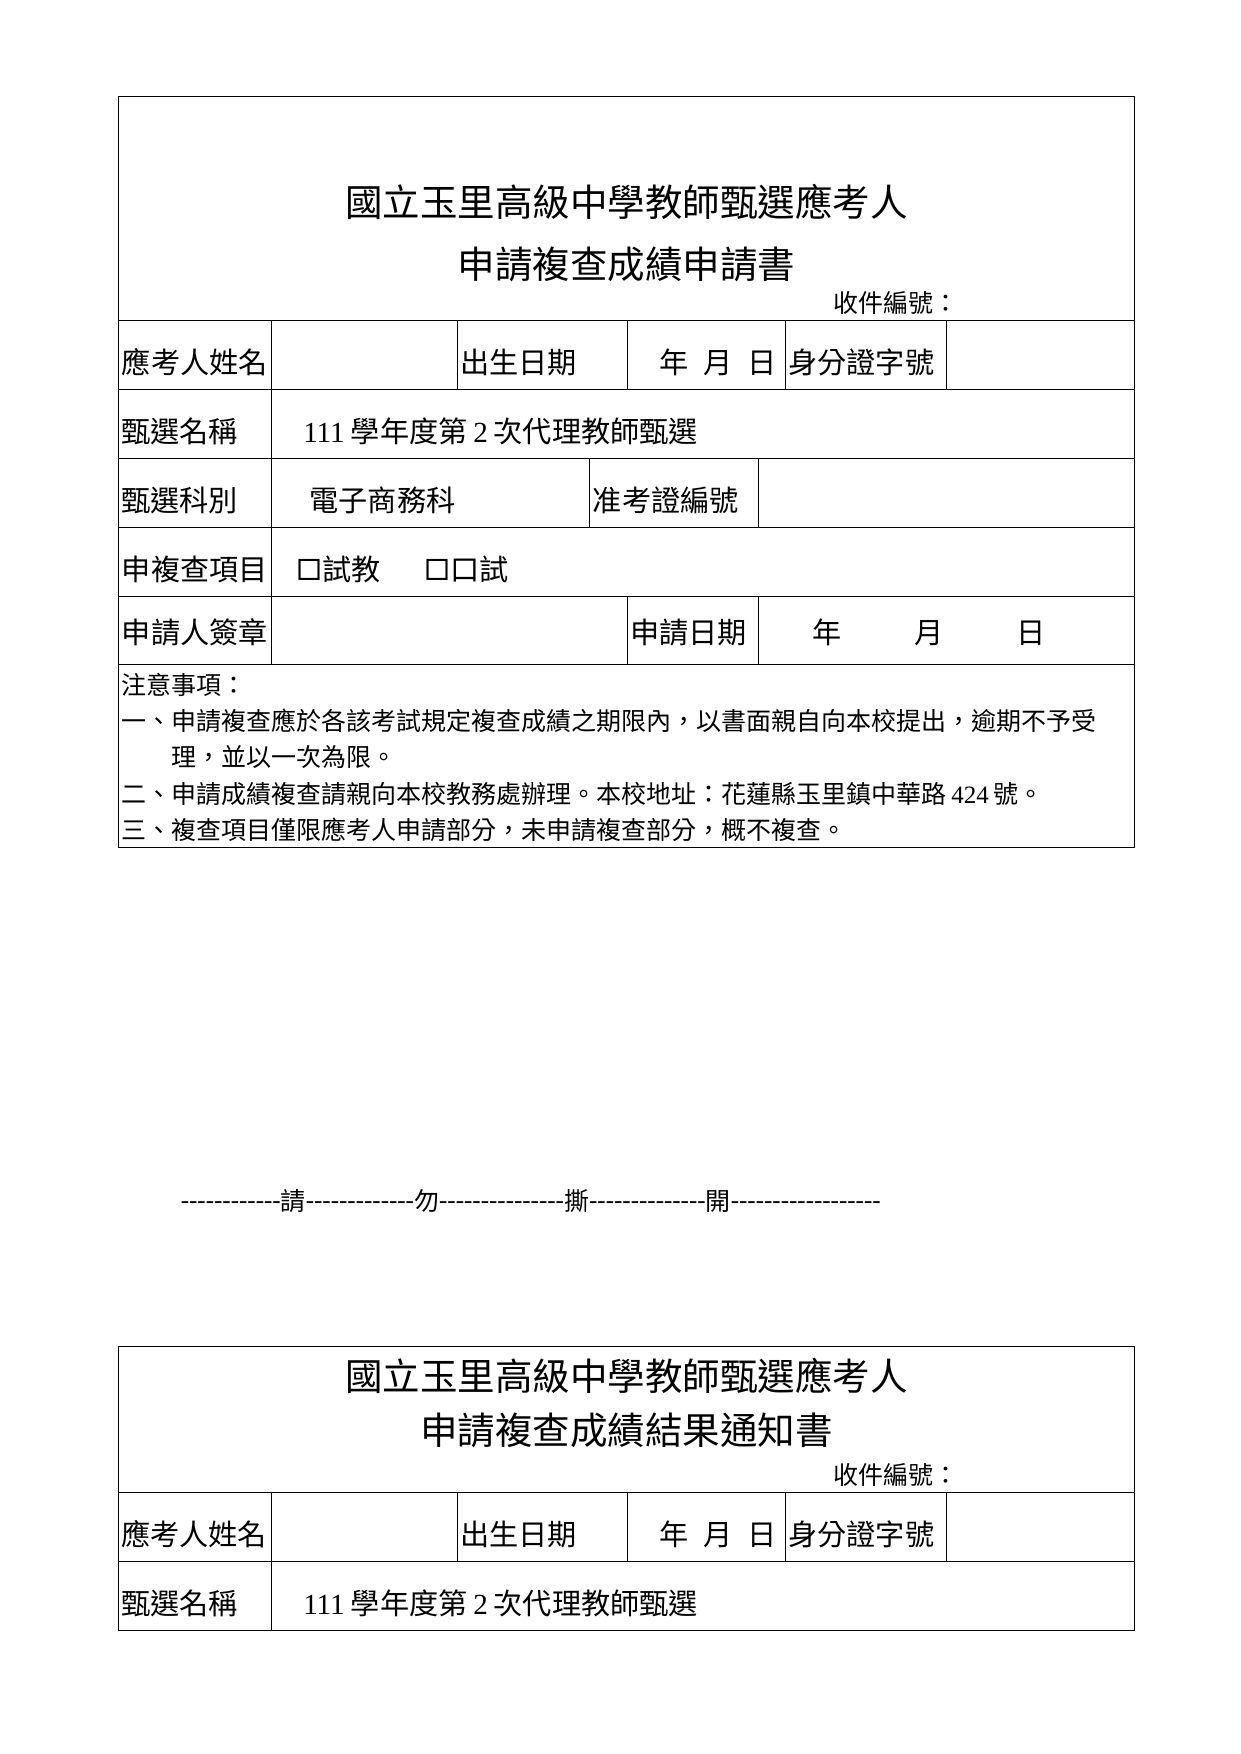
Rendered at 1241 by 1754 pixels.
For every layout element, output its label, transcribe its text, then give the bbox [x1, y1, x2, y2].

table_header 國立玉里高級中學教師甄選應考人 申請複查成績結果通知書 收件編號： [119, 1347, 1134, 1492]
table_cell [759, 459, 1134, 527]
table_cell 申請人簽章 [119, 597, 271, 664]
table_cell 應考人姓名 [119, 1493, 271, 1561]
table_cell 出生日期 [458, 1493, 627, 1561]
table_cell 甄選科別 [119, 459, 271, 527]
table_cell 出生日期 [458, 321, 627, 389]
table_cell 試教 口試 [272, 528, 1134, 596]
table_cell 年 月 日 [628, 1493, 785, 1561]
table_cell 身分證字號 [786, 321, 946, 389]
table_cell 甄選名稱 [119, 390, 271, 458]
table_cell 111學年度第2次代理教師甄選 [272, 1562, 1134, 1630]
table_cell [272, 1493, 457, 1561]
table_cell [947, 1493, 1134, 1561]
table_cell 身分證字號 [786, 1493, 946, 1561]
table_cell 准考證編號 [590, 459, 758, 527]
table_cell [272, 597, 627, 664]
table_cell 甄選名稱 [119, 1562, 271, 1630]
table_cell 111學年度第2次代理教師甄選 [272, 390, 1134, 458]
table_cell 申請日期 [628, 597, 758, 664]
text ------------請-------------勿---------------撕--------------開------------------ [118, 1158, 1122, 1221]
table_cell 應考人姓名 [119, 321, 271, 389]
table_cell [272, 321, 457, 389]
table_cell [947, 321, 1134, 389]
table_cell 年 月 日 [759, 597, 1134, 664]
table_cell 電子商務科 [272, 459, 589, 527]
table_header 國立玉里高級中學教師甄選應考人 申請複查成績申請書 收件編號： [119, 97, 1134, 319]
table_cell 申複查項目 [119, 528, 271, 596]
table_cell 年 月 日 [628, 321, 785, 389]
table_cell 注意事項： 一、申請複查應於各該考試規定複查成績之期限內，以書面親自向本校提出，逾期不予受理，並以一次為限。 二、申請成績複查請親向本校教務處辦理。本校地址：花蓮縣玉里鎮中華路424號。 三、複查項目僅限應考人申請部分，未申請複查部分，概不複查。 [119, 665, 1134, 847]
